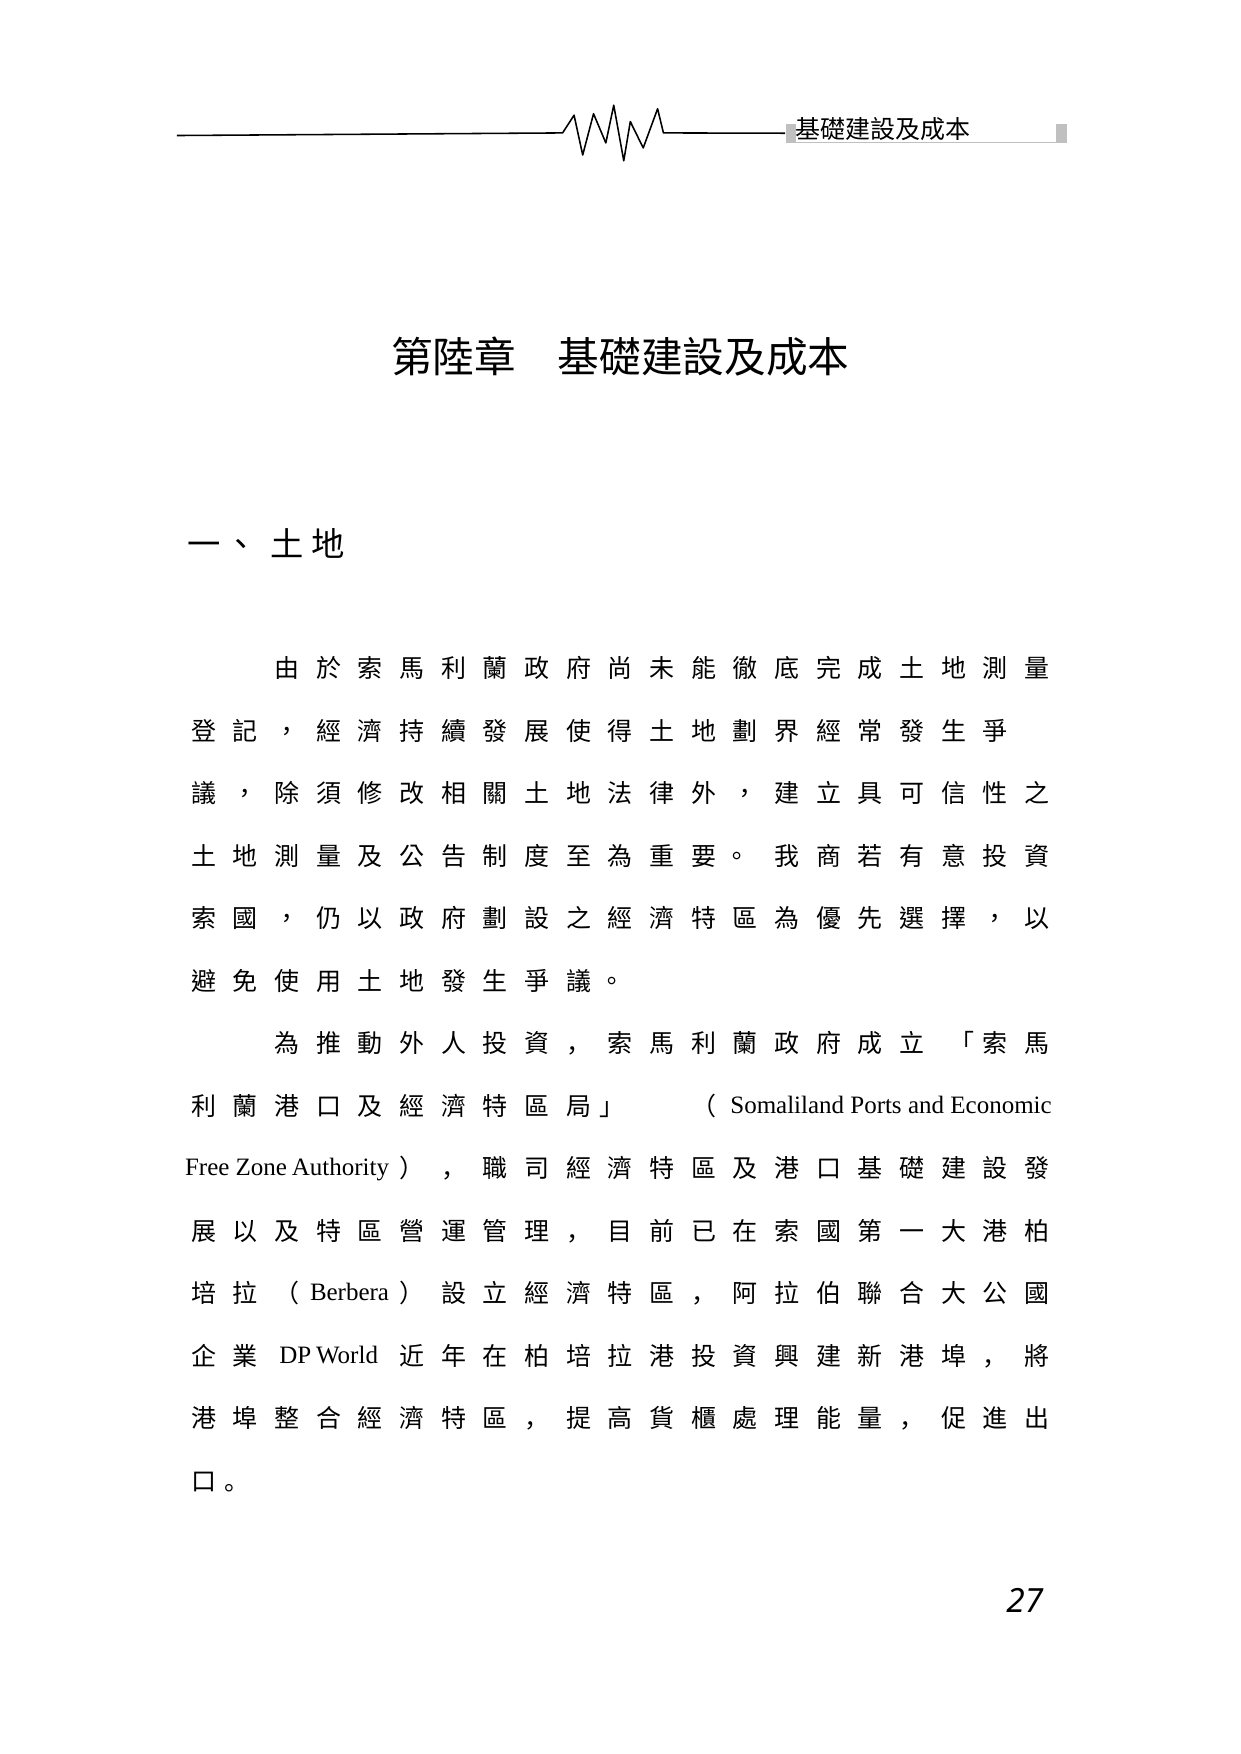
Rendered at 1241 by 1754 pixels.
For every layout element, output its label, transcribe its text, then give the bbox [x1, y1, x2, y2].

text 一、土地 [183, 500, 1058, 563]
text 為推動外人投資，索馬利蘭政府成立「索馬利蘭港口及經濟特區局」 （Somaliland Ports and Economic Free Zone Authority），職司經濟特區及港口基礎建設發展以及特區營運管理，目前已在索國第一大港柏培拉（Berbera）設立經濟特區，阿拉伯聯合大公國企業DP World近年在柏培拉港投資興建新港埠，將港埠整合經濟特區，提高貨櫃處理能量，促進出口。 [183, 1000, 1058, 1500]
text 第陸章 基礎建設及成本 [183, 313, 1058, 375]
text 由於索馬利蘭政府尚未能徹底完成土地測量登記，經濟持續發展使得土地劃界經常發生爭議，除須修改相關土地法律外，建立具可信性之土地測量及公告制度至為重要。我商若有意投資索國，仍以政府劃設之經濟特區為優先選擇，以避免使用土地發生爭議。 [183, 625, 1058, 1000]
